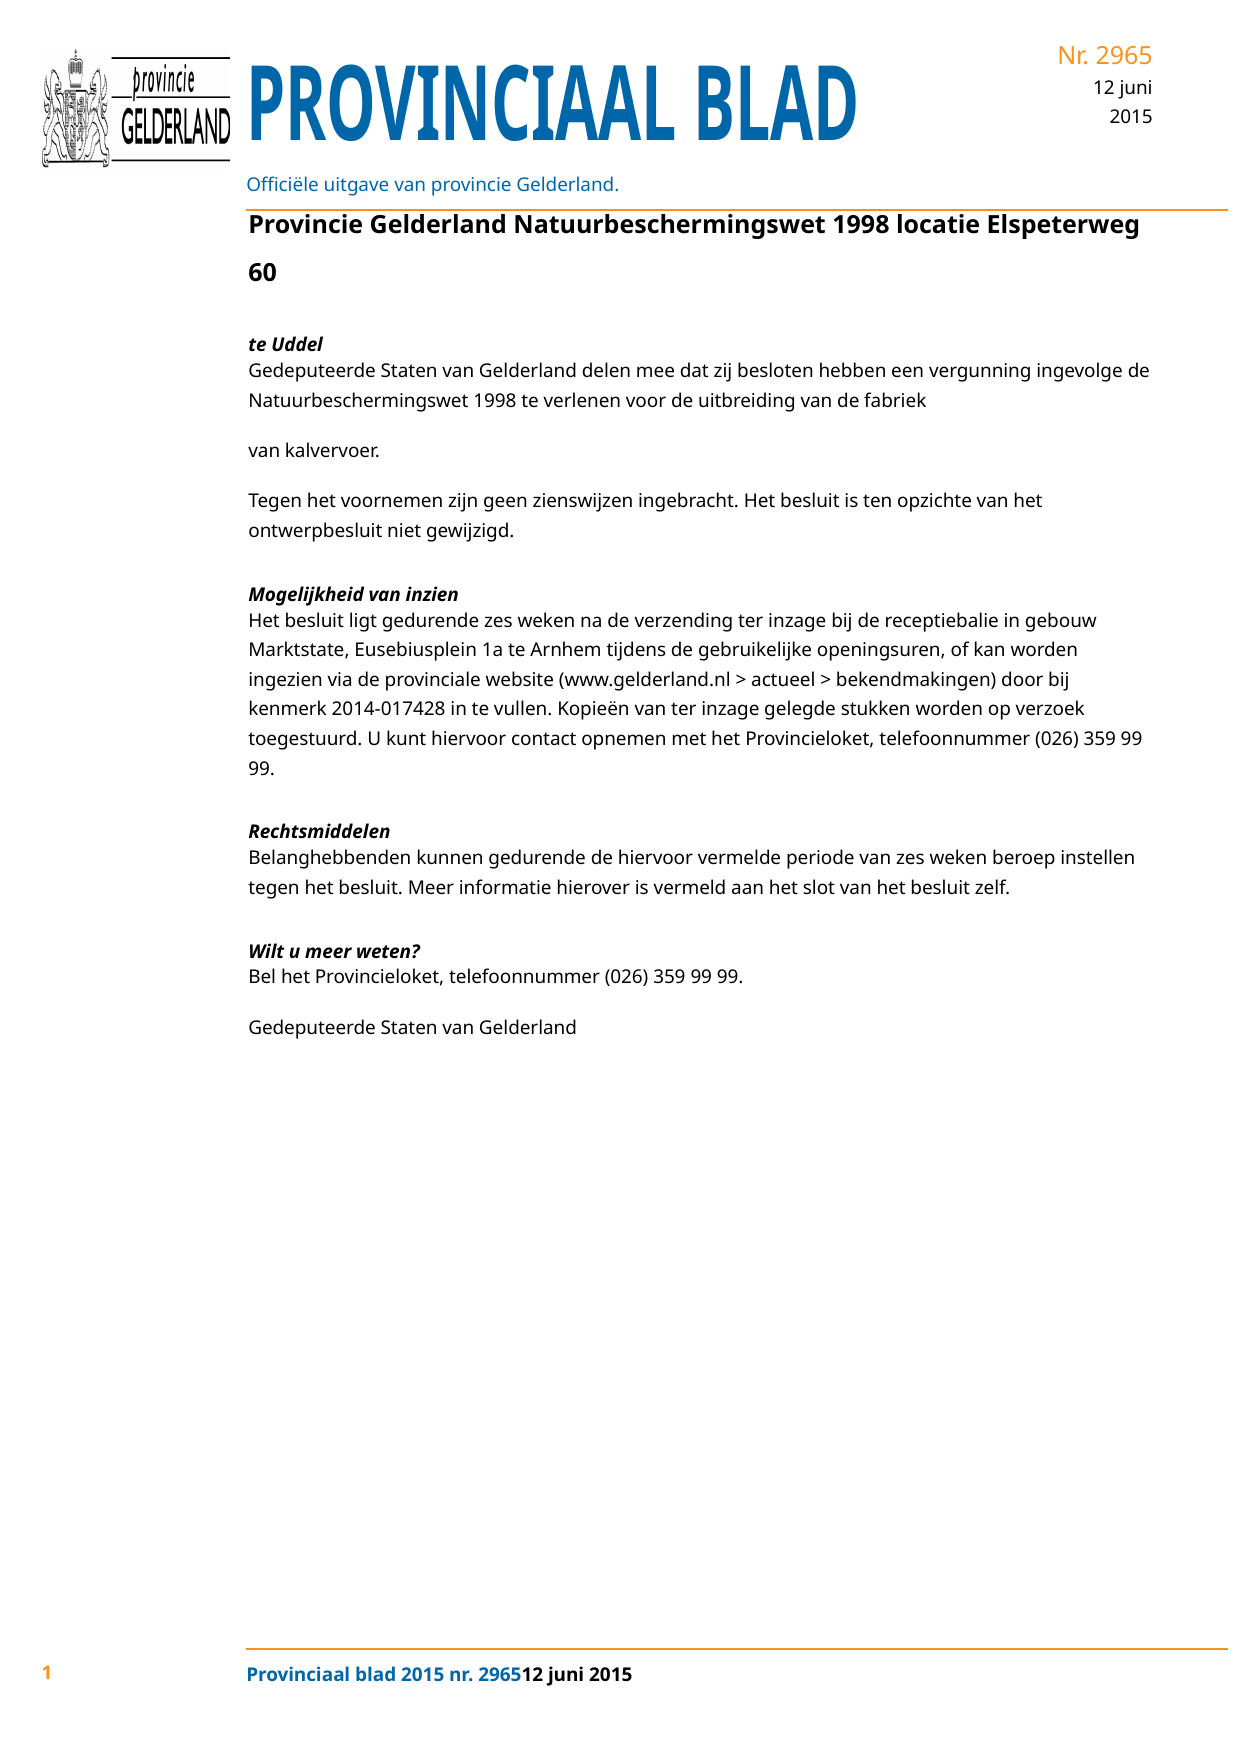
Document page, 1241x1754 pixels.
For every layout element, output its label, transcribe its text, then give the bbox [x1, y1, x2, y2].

text Tegen het voornemen zijn geen zienswijzen ingebracht. Het besluit is ten opzichte van het ontwerpbesluit niet gewijzigd. [248, 488, 1152, 543]
text Gedeputeerde Staten van Gelderland [248, 1014, 1152, 1040]
picture [41, 47, 231, 172]
text van kalvervoer. [248, 437, 1152, 463]
text te Uddel [248, 331, 1152, 357]
text Mogelijkheid van inzien [248, 581, 1152, 607]
text Rechtsmiddelen [248, 819, 1152, 844]
text Wilt u meer weten? [248, 938, 1152, 964]
text Bel het Provincieloket, telefoonnummer (026) 359 99 99. [248, 964, 1152, 989]
text Het besluit ligt gedurende zes weken na de verzending ter inzage bij de receptiebalie in gebouw Marktstate, Eusebiusplein 1a te Arnhem tijdens de gebruikelijke openingsuren, of kan worden ingezien via de provinciale website (www.gelderland.nl > actueel > bekendmakingen) door bij kenmerk 2014-017428 in te vullen. Kopieën van ter inzage gelegde stukken worden op verzoek toegestuurd. U kunt hiervoor contact opnemen met het Provincieloket, telefoonnummer (026) 359 99 99. [248, 607, 1152, 781]
text Gedeputeerde Staten van Gelderland delen mee dat zij besloten hebben een vergunning ingevolge de Natuurbeschermingswet 1998 te verlenen voor de uitbreiding van de fabriek [248, 357, 1152, 412]
text Belanghebbenden kunnen gedurende de hiervoor vermelde periode van zes weken beroep instellen tegen het besluit. Meer informatie hierover is vermeld aan het slot van het besluit zelf. [248, 844, 1152, 900]
text Provincie Gelderland Natuurbeschermingswet 1998 locatie Elspeterweg 60 [248, 211, 1152, 288]
